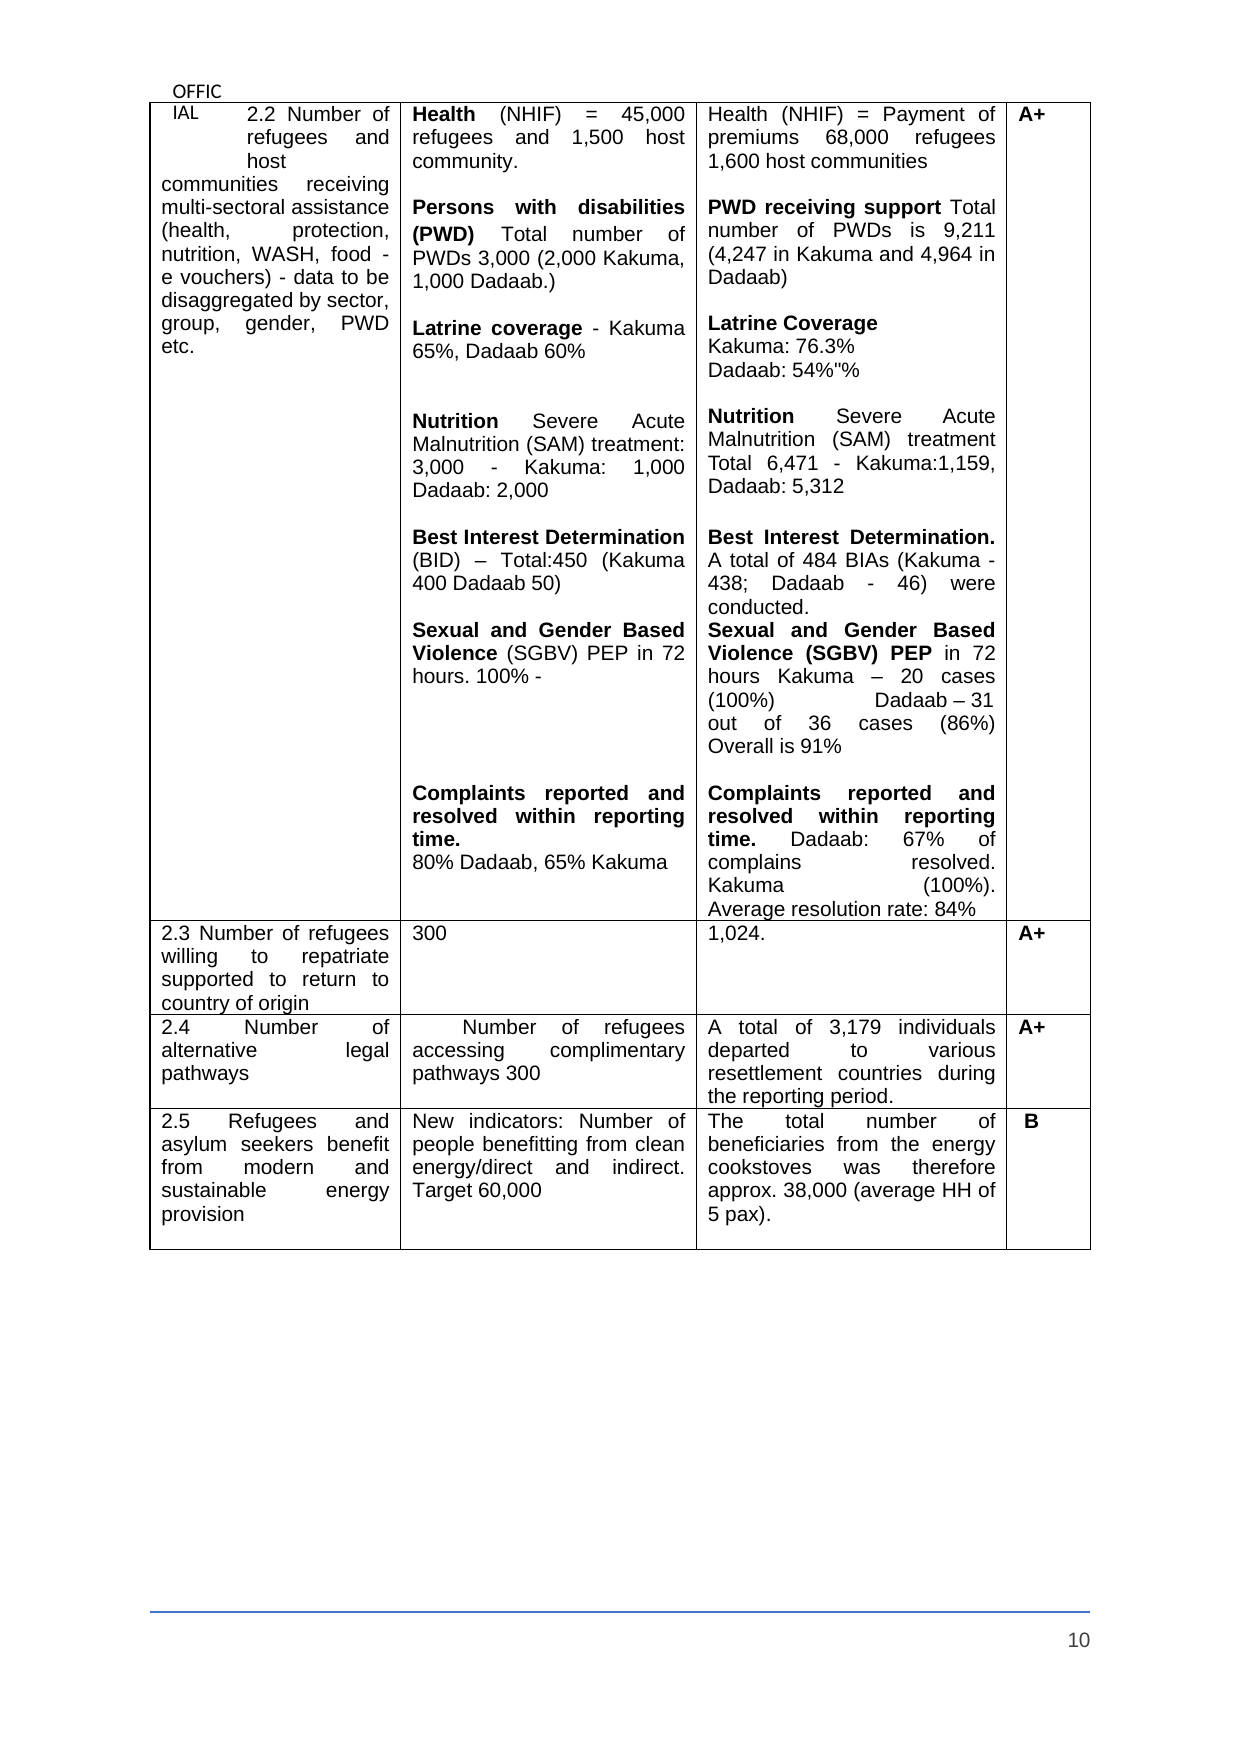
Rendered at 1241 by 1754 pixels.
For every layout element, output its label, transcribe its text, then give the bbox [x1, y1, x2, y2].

table_cell A+ [1007, 921, 1090, 1014]
table_cell A+ [1007, 103, 1090, 920]
table_cell 2.2 Number of refugees and host communities receiving multi-sectoral assistance (health, protection, nutrition, WASH, food - e vouchers) - data to be disaggregated by sector, group, gender, PWD etc. [151, 103, 400, 920]
table_cell 2.4 Number of alternative legal pathways [151, 1015, 400, 1108]
table_cell A total of 3,179 individuals departed to various resettlement countries during the reporting period. [697, 1015, 1006, 1108]
table_cell A+ [1007, 1015, 1090, 1108]
table_cell 2.3 Number of refugees willing to repatriate supported to return to country of origin [151, 921, 400, 1014]
table_cell New indicators: Number of people benefitting from clean energy/direct and indirect. Target 60,000 [401, 1109, 696, 1249]
table_cell Number of refugees accessing complimentary pathways 300 [401, 1015, 696, 1108]
table_cell B [1007, 1109, 1090, 1249]
table_cell 2.5 Refugees and asylum seekers benefit from modern and sustainable energy provision [151, 1109, 400, 1249]
table_cell The total number of beneficiaries from the energy cookstoves was therefore approx. 38,000 (average HH of 5 pax). [697, 1109, 1006, 1249]
table_cell 300 [401, 921, 696, 1014]
table_cell Health (NHIF) = Payment of premiums 68,000 refugees 1,600 host communities PWD receiving support Total number of PWDs is 9,211 (4,247 in Kakuma and 4,964 in Dadaab) Latrine Coverage Kakuma: 76.3% Dadaab: 54%"% Nutrition Severe Acute Malnutrition (SAM) treatment Total 6,471 - Kakuma:1,159, Dadaab: 5,312 Best Interest Determination. A total of 484 BIAs (Kakuma -438; Dadaab - 46) were conducted. Sexual and Gender Based Violence (SGBV) PEP in 72 hours Kakuma – 20 cases (100%) Dadaab – 31 out of 36 cases (86%) Overall is 91% Complaints reported and resolved within reporting time. Dadaab: 67% of complains resolved. Kakuma (100%). Average resolution rate: 84% [697, 103, 1006, 920]
table_cell Health (NHIF) = 45,000 refugees and 1,500 host community. Persons with disabilities (PWD) Total number of PWDs 3,000 (2,000 Kakuma, 1,000 Dadaab.) Latrine coverage - Kakuma 65%, Dadaab 60% Nutrition Severe Acute Malnutrition (SAM) treatment: 3,000 - Kakuma: 1,000 Dadaab: 2,000 Best Interest Determination (BID) – Total:450 (Kakuma 400 Dadaab 50) Sexual and Gender Based Violence (SGBV) PEP in 72 hours. 100% - Complaints reported and resolved within reporting time. 80% Dadaab, 65% Kakuma [401, 103, 696, 920]
table_cell 1,024. [697, 921, 1006, 1014]
